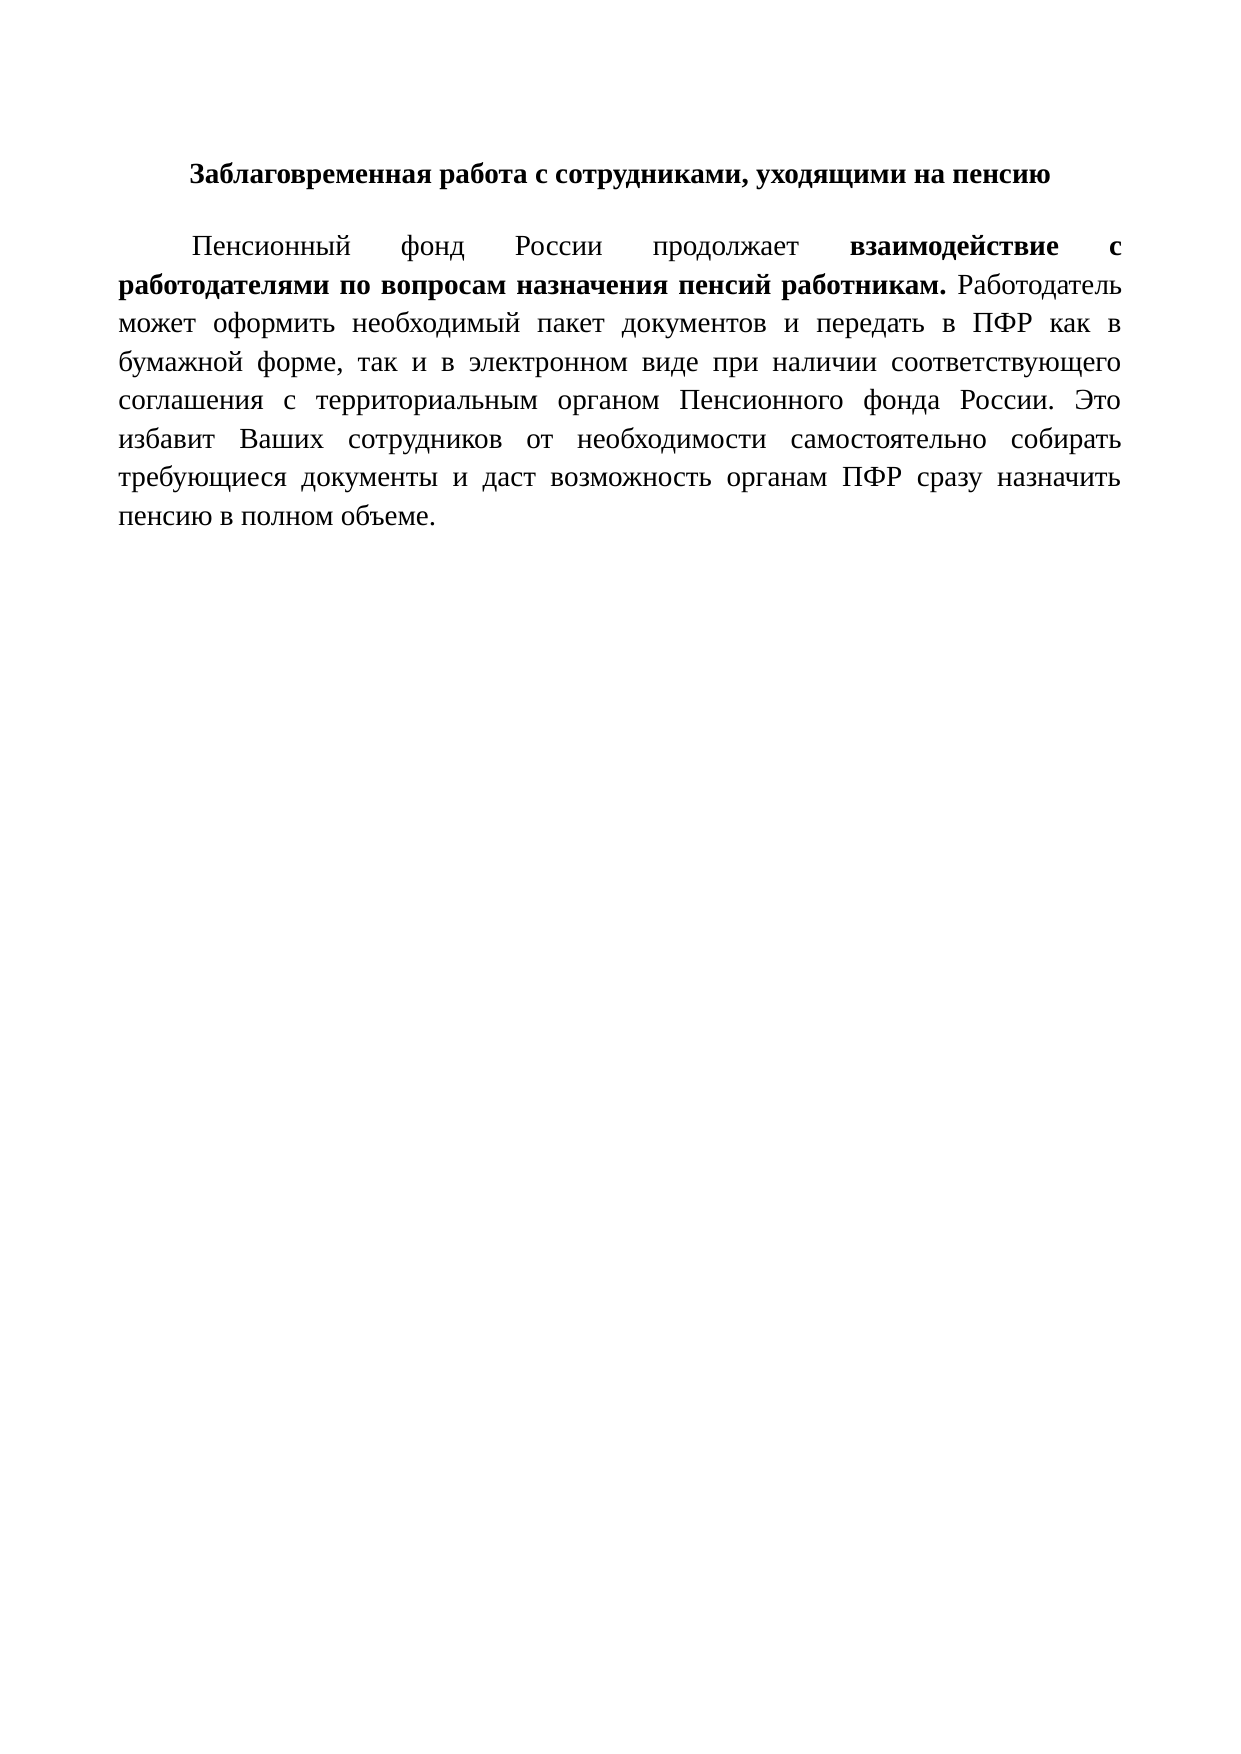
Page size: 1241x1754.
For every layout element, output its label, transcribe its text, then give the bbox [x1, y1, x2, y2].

text Пенсионный фонд России продолжает взаимодействие с работодателями по вопросам назначения пенсий работникам. Работодатель может оформить необходимый пакет документов и передать в ПФР как в бумажной форме, так и в электронном виде при наличии соответствующего соглашения с территориальным органом Пенсионного фонда России. Это избавит Ваших сотрудников от необходимости самостоятельно собирать требующиеся документы и даст возможность органам ПФР сразу назначить пенсию в полном объеме. [118, 228, 1122, 532]
text Заблаговременная работа с сотрудниками, уходящими на пенсию [118, 157, 1122, 190]
